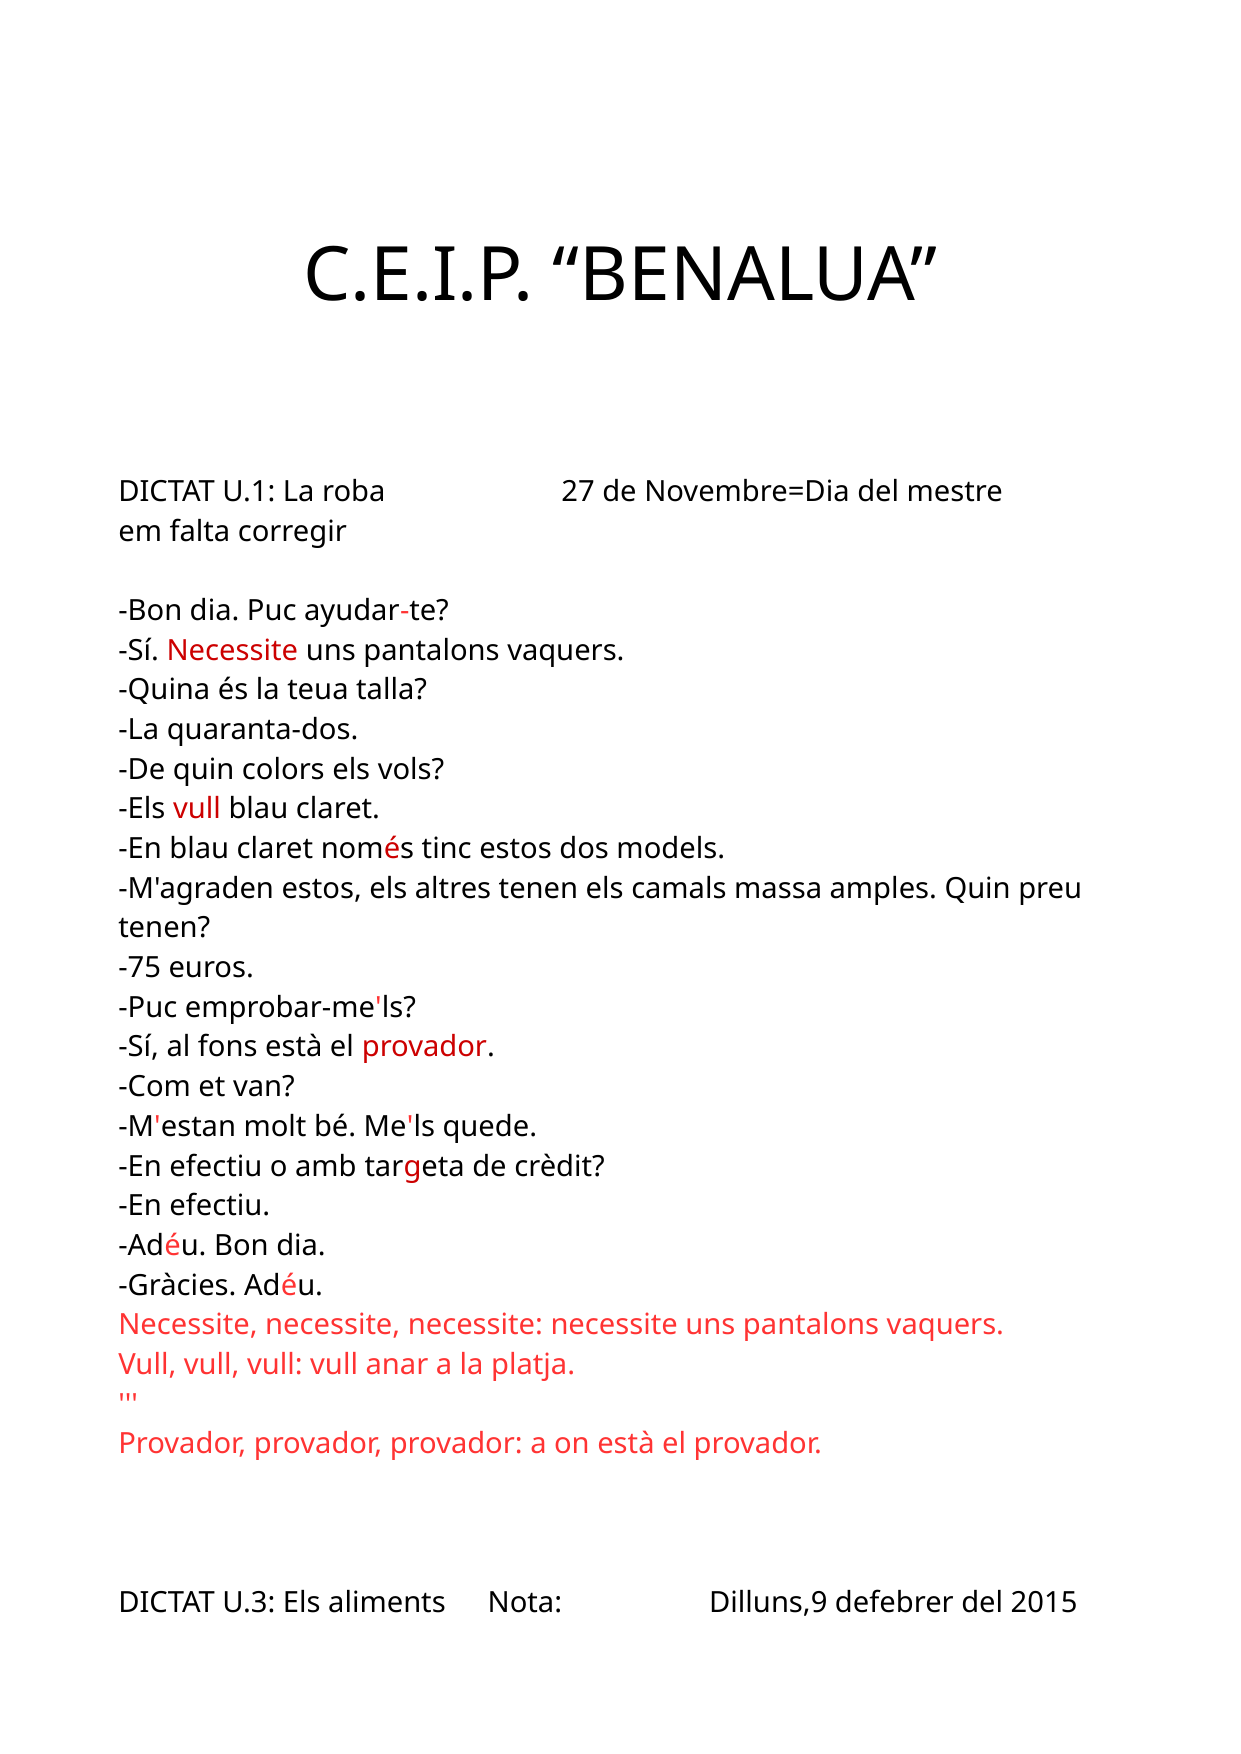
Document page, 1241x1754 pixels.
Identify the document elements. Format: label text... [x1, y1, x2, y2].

text -La quaranta-dos. [118, 708, 1122, 748]
text DICTAT U.1: La roba 27 de Novembre=Dia del mestre [118, 470, 1122, 510]
text Vull, vull, vull: vull anar a la platja. [118, 1343, 1122, 1383]
text -Puc emprobar-me'ls? [118, 986, 1122, 1026]
text -Bon dia. Puc ayudar-te? [118, 589, 1122, 629]
text -De quin colors els vols? [118, 748, 1122, 788]
text -Quina és la teua talla? [118, 668, 1122, 708]
text -M'estan molt bé. Me'ls quede. [118, 1105, 1122, 1145]
text -M'agraden estos, els altres tenen els camals massa amples. Quin preu tenen? [118, 867, 1122, 946]
text ''' [118, 1383, 1122, 1423]
text C.E.I.P. “BENALUA” [118, 220, 1122, 322]
text -En efectiu. [118, 1184, 1122, 1224]
text -Adéu. Bon dia. [118, 1224, 1122, 1264]
text DICTAT U.3: Els aliments Nota: Dilluns,9 defebrer del 2015 [118, 1581, 1122, 1621]
text -75 euros. [118, 946, 1122, 986]
text em falta corregir [118, 510, 1122, 549]
text -Com et van? [118, 1065, 1122, 1105]
text -Sí. Necessite uns pantalons vaquers. [118, 629, 1122, 668]
text Provador, provador, provador: a on està el provador. [118, 1423, 1122, 1462]
text -En efectiu o amb targeta de crèdit? [118, 1145, 1122, 1184]
text -Els vull blau claret. [118, 788, 1122, 827]
text Necessite, necessite, necessite: necessite uns pantalons vaquers. [118, 1303, 1122, 1343]
text -En blau claret només tinc estos dos models. [118, 827, 1122, 867]
text -Gràcies. Adéu. [118, 1264, 1122, 1303]
text -Sí, al fons està el provador. [118, 1026, 1122, 1065]
